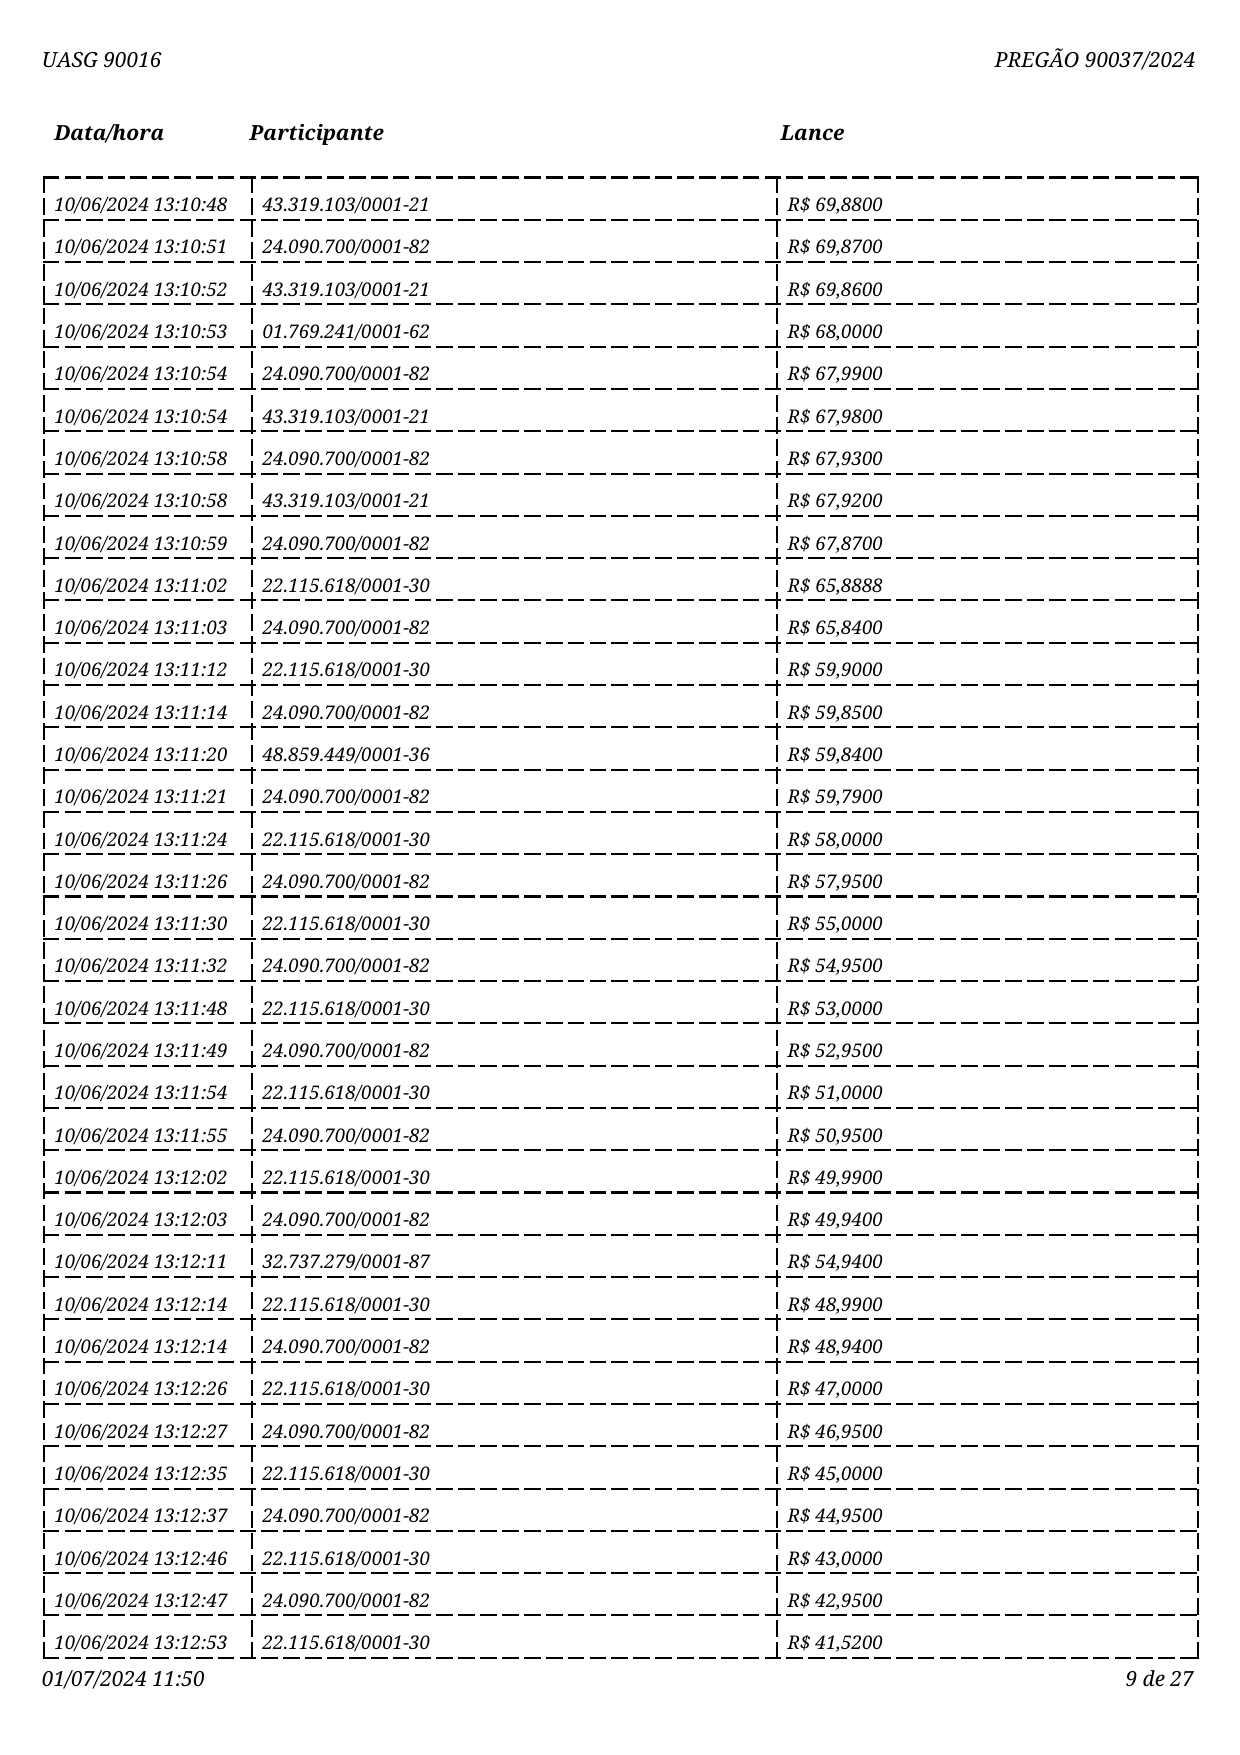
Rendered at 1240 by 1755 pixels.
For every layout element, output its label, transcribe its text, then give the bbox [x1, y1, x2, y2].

table_cell 22.115.618/0001-30 [252, 557, 777, 599]
table_cell R$ 42,9500 [777, 1572, 1198, 1614]
table_cell 43.319.103/0001-21 [252, 388, 777, 430]
table_cell 10/06/2024 13:10:52 [44, 261, 252, 303]
table_cell R$ 45,0000 [777, 1445, 1198, 1487]
table_cell R$ 41,5200 [777, 1614, 1198, 1657]
table_header 43.319.103/0001-21 [252, 176, 777, 219]
table_cell 10/06/2024 13:11:54 [44, 1065, 252, 1107]
table_header 10/06/2024 13:10:48 [44, 176, 252, 219]
table_cell 10/06/2024 13:11:12 [44, 642, 252, 684]
table_cell 24.090.700/0001-82 [252, 853, 777, 895]
table_cell 10/06/2024 13:12:53 [44, 1614, 252, 1657]
table_cell R$ 65,8888 [777, 557, 1198, 599]
table_cell 10/06/2024 13:12:14 [44, 1318, 252, 1361]
table_cell R$ 47,0000 [777, 1361, 1198, 1403]
table_cell 22.115.618/0001-30 [252, 811, 777, 853]
table_cell 22.115.618/0001-30 [252, 1530, 777, 1572]
table_cell 24.090.700/0001-82 [252, 1403, 777, 1445]
table_cell R$ 59,9000 [777, 642, 1198, 684]
table_cell 24.090.700/0001-82 [252, 1488, 777, 1530]
table_cell R$ 49,9400 [777, 1191, 1198, 1234]
table_cell 22.115.618/0001-30 [252, 1361, 777, 1403]
table_cell R$ 54,9400 [777, 1234, 1198, 1276]
table_cell 10/06/2024 13:10:59 [44, 515, 252, 557]
table_cell 24.090.700/0001-82 [252, 599, 777, 642]
table_cell 10/06/2024 13:10:53 [44, 303, 252, 346]
table_cell 10/06/2024 13:12:47 [44, 1572, 252, 1614]
table_cell R$ 50,9500 [777, 1107, 1198, 1149]
table_cell 32.737.279/0001-87 [252, 1234, 777, 1276]
table_cell 10/06/2024 13:12:35 [44, 1445, 252, 1487]
table_cell 22.115.618/0001-30 [252, 1445, 777, 1487]
table_cell 10/06/2024 13:12:46 [44, 1530, 252, 1572]
table_cell R$ 52,9500 [777, 1022, 1198, 1064]
table_cell 10/06/2024 13:10:54 [44, 388, 252, 430]
table_cell R$ 55,0000 [777, 895, 1198, 938]
table_cell 10/06/2024 13:11:32 [44, 938, 252, 980]
table_cell 10/06/2024 13:11:48 [44, 980, 252, 1022]
table_cell R$ 48,9900 [777, 1276, 1198, 1318]
table_cell 22.115.618/0001-30 [252, 895, 777, 938]
table_cell R$ 67,9800 [777, 388, 1198, 430]
table_cell 10/06/2024 13:12:26 [44, 1361, 252, 1403]
table_cell 24.090.700/0001-82 [252, 219, 777, 261]
table_cell R$ 46,9500 [777, 1403, 1198, 1445]
table_cell 24.090.700/0001-82 [252, 515, 777, 557]
table_cell 10/06/2024 13:11:21 [44, 769, 252, 811]
table_cell R$ 58,0000 [777, 811, 1198, 853]
table_cell R$ 48,9400 [777, 1318, 1198, 1361]
table_cell 10/06/2024 13:12:37 [44, 1488, 252, 1530]
table_cell R$ 67,9300 [777, 430, 1198, 472]
table_cell 24.090.700/0001-82 [252, 938, 777, 980]
table_cell 10/06/2024 13:10:51 [44, 219, 252, 261]
table_cell 24.090.700/0001-82 [252, 1022, 777, 1064]
table_cell 24.090.700/0001-82 [252, 769, 777, 811]
table_cell R$ 68,0000 [777, 303, 1198, 346]
table_cell 10/06/2024 13:12:14 [44, 1276, 252, 1318]
table_cell R$ 51,0000 [777, 1065, 1198, 1107]
table_cell 24.090.700/0001-82 [252, 430, 777, 472]
table_cell 10/06/2024 13:10:58 [44, 473, 252, 515]
table_cell R$ 43,0000 [777, 1530, 1198, 1572]
table_cell R$ 69,8600 [777, 261, 1198, 303]
table_cell 01.769.241/0001-62 [252, 303, 777, 346]
table_cell 10/06/2024 13:11:24 [44, 811, 252, 853]
table_cell R$ 59,8500 [777, 684, 1198, 726]
table_cell 22.115.618/0001-30 [252, 980, 777, 1022]
table_cell R$ 54,9500 [777, 938, 1198, 980]
table_cell R$ 59,8400 [777, 726, 1198, 768]
table_cell 43.319.103/0001-21 [252, 261, 777, 303]
table_cell 24.090.700/0001-82 [252, 684, 777, 726]
table_cell 22.115.618/0001-30 [252, 642, 777, 684]
table_cell 24.090.700/0001-82 [252, 1318, 777, 1361]
table_cell 10/06/2024 13:10:58 [44, 430, 252, 472]
table_cell 22.115.618/0001-30 [252, 1276, 777, 1318]
table_header R$ 69,8800 [777, 176, 1198, 219]
table_cell 24.090.700/0001-82 [252, 1191, 777, 1234]
table_cell 10/06/2024 13:11:20 [44, 726, 252, 768]
table_cell 24.090.700/0001-82 [252, 346, 777, 388]
table_cell R$ 67,8700 [777, 515, 1198, 557]
table_cell 10/06/2024 13:11:49 [44, 1022, 252, 1064]
table_cell 22.115.618/0001-30 [252, 1065, 777, 1107]
table_cell R$ 44,9500 [777, 1488, 1198, 1530]
table_cell 10/06/2024 13:11:55 [44, 1107, 252, 1149]
table_cell 43.319.103/0001-21 [252, 473, 777, 515]
table_cell R$ 67,9200 [777, 473, 1198, 515]
table_cell R$ 49,9900 [777, 1149, 1198, 1191]
table_cell 48.859.449/0001-36 [252, 726, 777, 768]
table_cell 10/06/2024 13:12:11 [44, 1234, 252, 1276]
table_cell 10/06/2024 13:12:27 [44, 1403, 252, 1445]
table_cell 10/06/2024 13:12:03 [44, 1191, 252, 1234]
table_cell 10/06/2024 13:11:02 [44, 557, 252, 599]
table_cell 10/06/2024 13:11:30 [44, 895, 252, 938]
table_cell 24.090.700/0001-82 [252, 1107, 777, 1149]
table_cell 10/06/2024 13:11:26 [44, 853, 252, 895]
table_cell 24.090.700/0001-82 [252, 1572, 777, 1614]
table_cell R$ 57,9500 [777, 853, 1198, 895]
table_cell 10/06/2024 13:10:54 [44, 346, 252, 388]
table_cell R$ 69,8700 [777, 219, 1198, 261]
table_cell 22.115.618/0001-30 [252, 1149, 777, 1191]
table_cell R$ 53,0000 [777, 980, 1198, 1022]
table_cell 10/06/2024 13:11:03 [44, 599, 252, 642]
table_cell R$ 67,9900 [777, 346, 1198, 388]
table_cell R$ 59,7900 [777, 769, 1198, 811]
table_cell 22.115.618/0001-30 [252, 1614, 777, 1657]
table_cell 10/06/2024 13:12:02 [44, 1149, 252, 1191]
table_cell R$ 65,8400 [777, 599, 1198, 642]
table_cell 10/06/2024 13:11:14 [44, 684, 252, 726]
